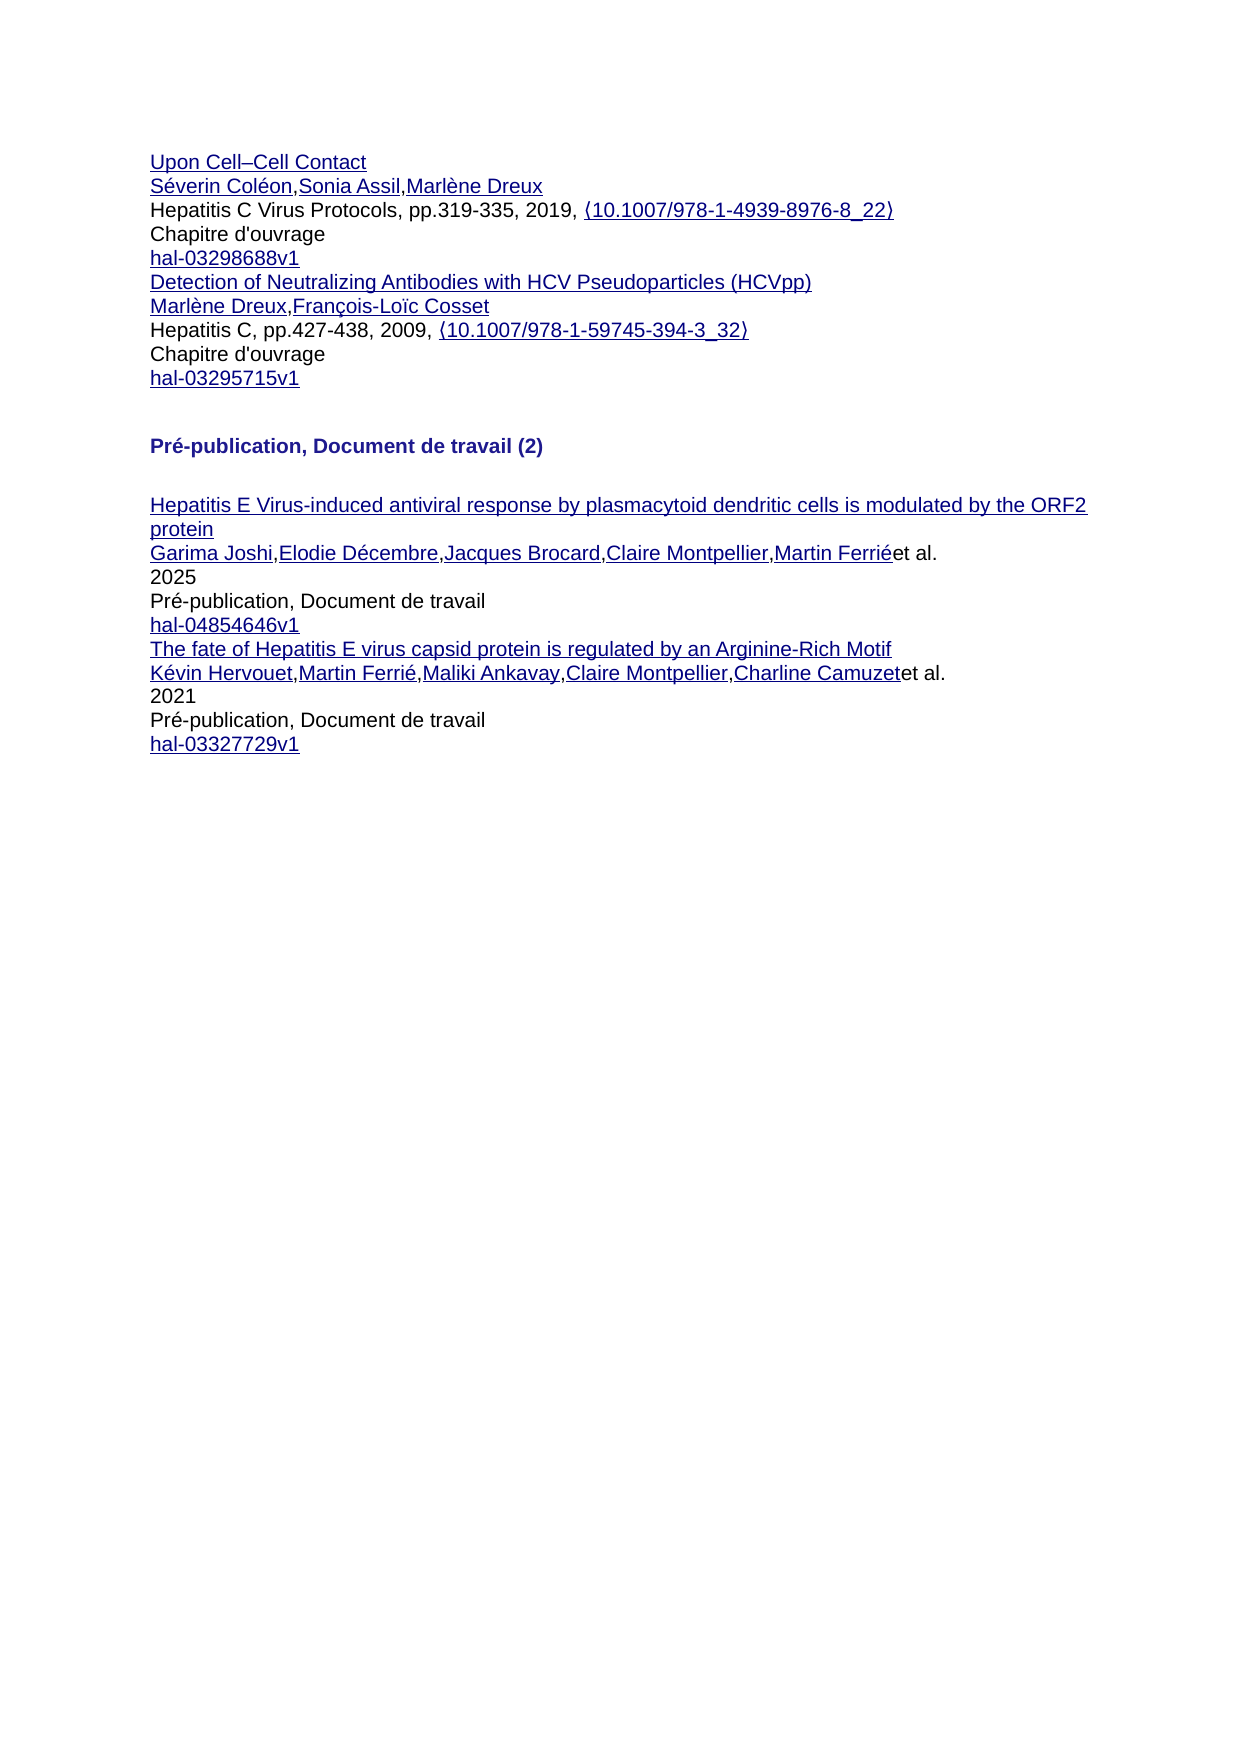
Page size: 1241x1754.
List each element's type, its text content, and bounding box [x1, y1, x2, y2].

table_cell Monitoring of Interferon Response Triggered by Cells Infected by Hepatitis C Virus or Other Viruses Upon Cell–Cell Contact Séverin Coléon,Sonia Assil,Marlène Dreux Hepatitis C Virus Protocols, pp.319-335, 2019, ⟨10.1007/978-1-4939-8976-8_22⟩ Chapitre d'ouvrage hal-03298688v1 [150, 150, 1090, 270]
table_cell The fate of Hepatitis E virus capsid protein is regulated by an Arginine-Rich Motif Kévin Hervouet,Martin Ferrié,Maliki Ankavay,Claire Montpellier,Charline Camuzetet al. 2021 Pré-publication, Document de travail hal-03327729v1 [150, 636, 1090, 756]
table_header Hepatitis E Virus-induced antiviral response by plasmacytoid dendritic cells is modulated by the ORF2 protein Garima Joshi,Elodie Décembre,Jacques Brocard,Claire Montpellier,Martin Ferriéet al. 2025 Pré-publication, Document de travail hal-04854646v1 [150, 493, 1090, 636]
subtitle Pré-publication, Document de travail (2) [150, 434, 1090, 458]
table_cell Detection of Neutralizing Antibodies with HCV Pseudoparticles (HCVpp) Marlène Dreux,François-Loïc Cosset Hepatitis C, pp.427-438, 2009, ⟨10.1007/978-1-59745-394-3_32⟩ Chapitre d'ouvrage hal-03295715v1 [150, 270, 1090, 389]
